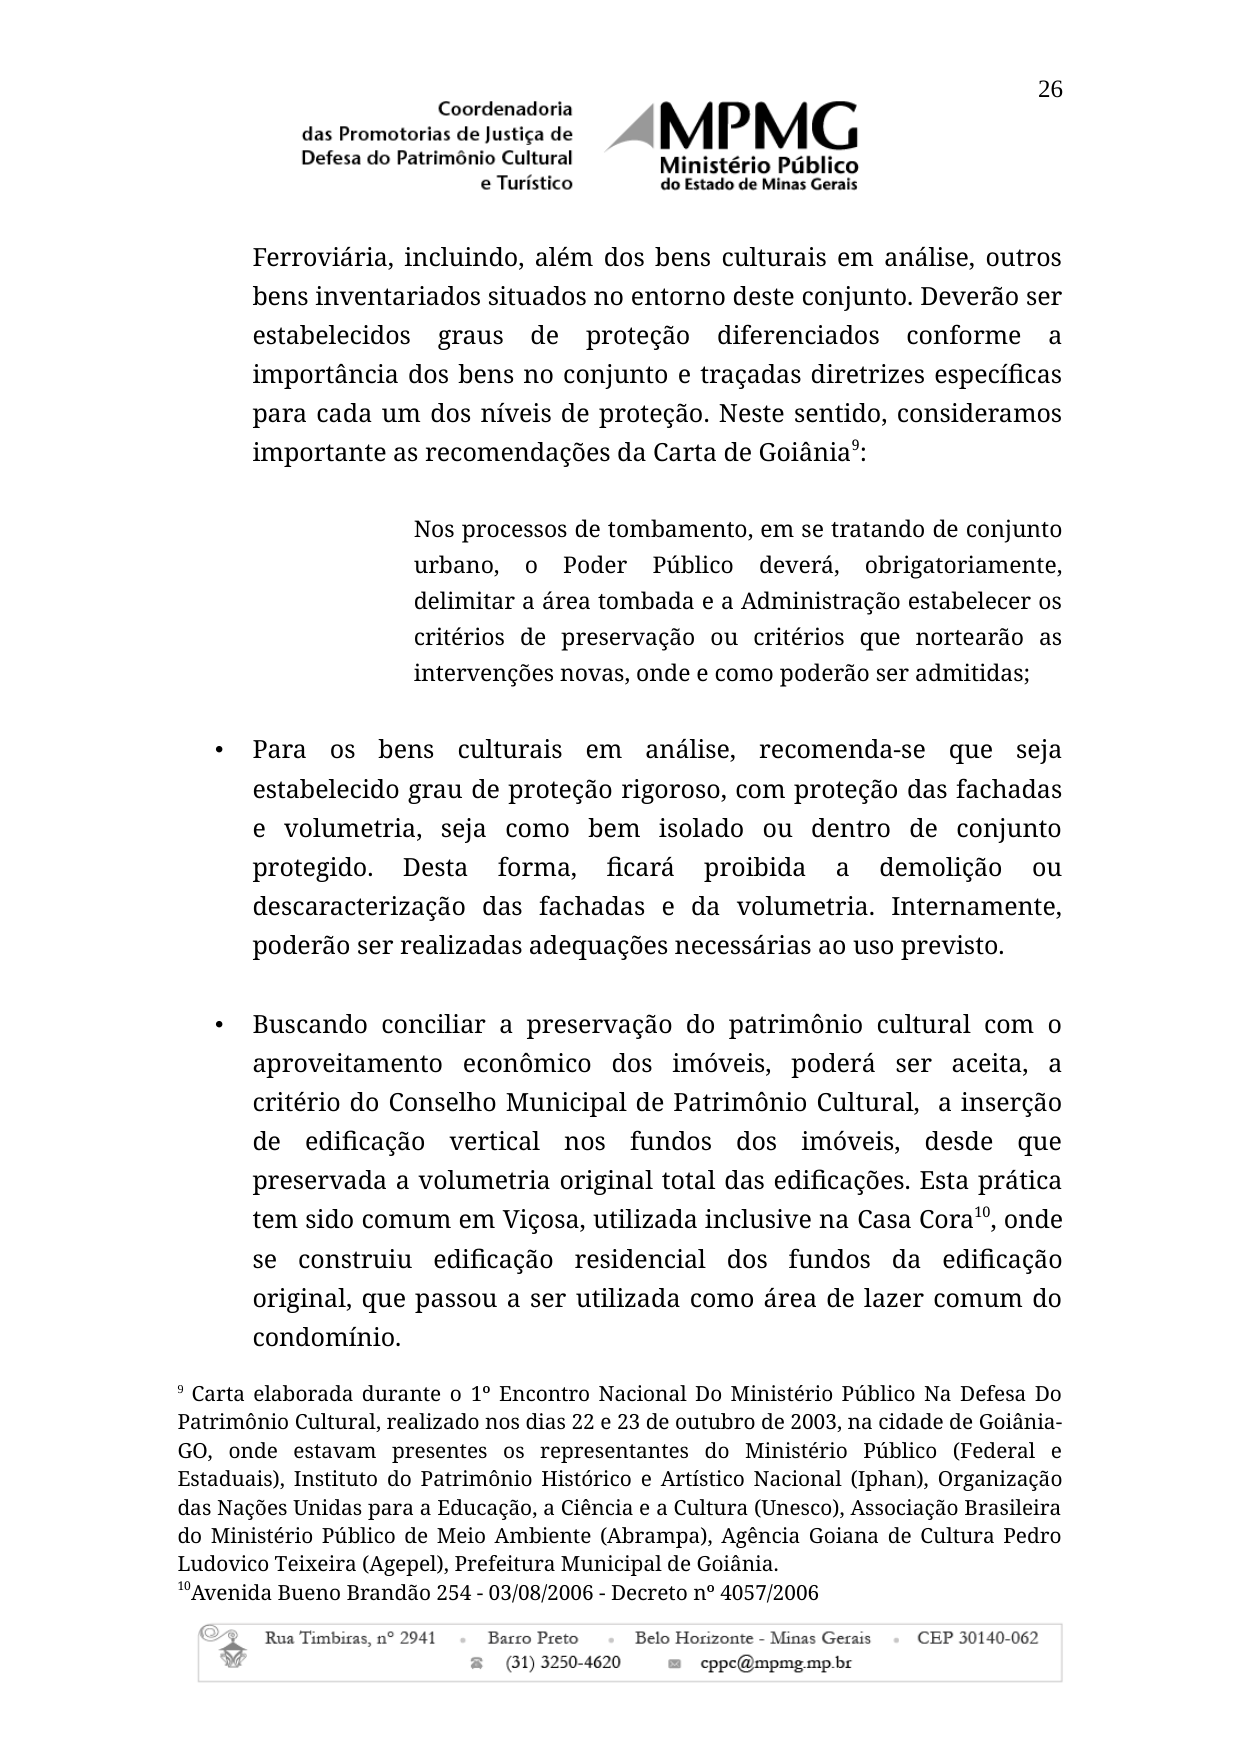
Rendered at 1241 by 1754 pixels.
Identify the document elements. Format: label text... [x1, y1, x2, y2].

text Nos processos de tombamento, em se tratando de conjunto urbano, o Poder Público deverá, obrigatoriamente, delimitar a área tombada e a Administração estabelecer os critérios de preservação ou critérios que nortearão as intervenções novas, onde e como poderão ser admitidas; [413, 513, 1063, 688]
list Para os bens culturais em análise, recomenda-se que seja estabelecido grau de proteção rigoroso, com proteção das fachadas e volumetria, seja como bem isolado ou dentro de conjunto protegido. Desta forma, ficará proibida a demolição ou descaracterização das fachadas e da volumetria. Internamente, poderão ser realizadas adequações necessárias ao uso previsto. [215, 732, 1063, 962]
picture [177, 73, 1053, 207]
picture [186, 1615, 1073, 1689]
list Ferroviária, incluindo, além dos bens culturais em análise, outros bens inventariados situados no entorno deste conjunto. Deverão ser estabelecidos graus de proteção diferenciados conforme a importância dos bens no conjunto e traçadas diretrizes específicas para cada um dos níveis de proteção. Neste sentido, consideramos importante as recomendações da Carta de Goiânia: [215, 239, 1063, 469]
list Carta elaborada durante o 1º Encontro Nacional Do Ministério Público Na Defesa Do Patrimônio Cultural, realizado nos dias 22 e 23 de outubro de 2003, na cidade de Goiânia-GO, onde estavam presentes os representantes do Ministério Público (Federal e Estaduais), Instituto do Patrimônio Histórico e Artístico Nacional (Iphan), Organização das Nações Unidas para a Educação, a Ciência e a Cultura (Unesco), Associação Brasileira do Ministério Público de Meio Ambiente (Abrampa), Agência Goiana de Cultura Pedro Ludovico Teixeira (Agepel), Prefeitura Municipal de Goiânia. [177, 1379, 1063, 1578]
list Buscando conciliar a preservação do patrimônio cultural com o aproveitamento econômico dos imóveis, poderá ser aceita, a critério do Conselho Municipal de Patrimônio Cultural, a inserção de edificação vertical nos fundos dos imóveis, desde que preservada a volumetria original total das edificações. Esta prática tem sido comum em Viçosa, utilizada inclusive na Casa Cora, onde se construiu edificação residencial dos fundos da edificação original, que passou a ser utilizada como área de lazer comum do condomínio. [215, 1006, 1063, 1354]
list Avenida Bueno Brandão 254 - 03/08/2006 - Decreto nº 4057/2006 [177, 1578, 1063, 1606]
